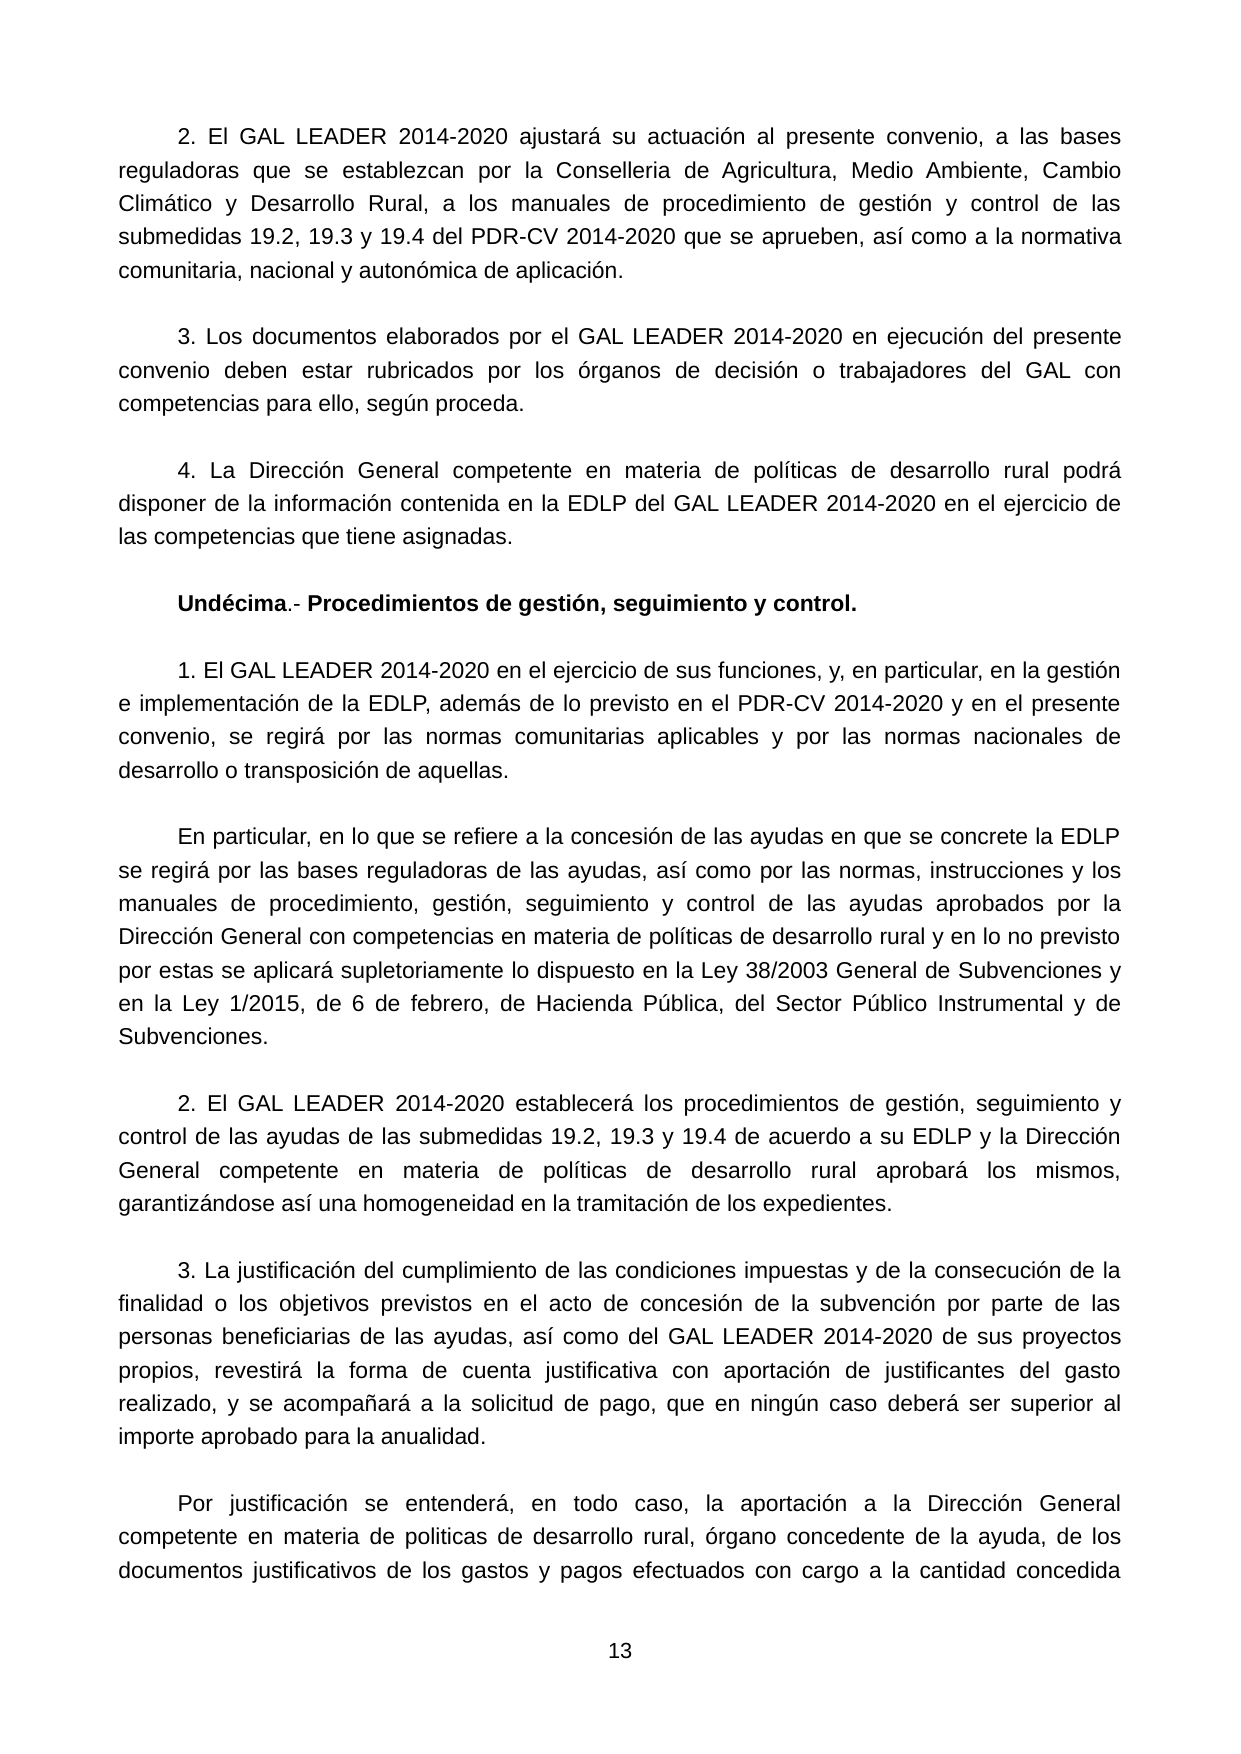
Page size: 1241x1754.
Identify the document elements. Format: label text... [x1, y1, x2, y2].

text 1. El GAL LEADER 2014-2020 en el ejercicio de sus funciones, y, en particular, en la gestión e implementación de la EDLP, además de lo previsto en el PDR-CV 2014-2020 y en el presente convenio, se regirá por las normas comunitarias aplicables y por las normas nacionales de desarrollo o transposición de aquellas. [118, 651, 1122, 785]
text 3. Los documentos elaborados por el GAL LEADER 2014-2020 en ejecución del presente convenio deben estar rubricados por los órganos de decisión o trabajadores del GAL con competencias para ello, según proceda. [118, 318, 1122, 418]
text 2. El GAL LEADER 2014-2020 establecerá los procedimientos de gestión, seguimiento y control de las ayudas de las submedidas 19.2, 19.3 y 19.4 de acuerdo a su EDLP y la Dirección General competente en materia de políticas de desarrollo rural aprobará los mismos, garantizándose así una homogeneidad en la tramitación de los expedientes. [118, 1085, 1122, 1218]
text En particular, en lo que se refiere a la concesión de las ayudas en que se concrete la EDLP se regirá por las bases reguladoras de las ayudas, así como por las normas, instrucciones y los manuales de procedimiento, gestión, seguimiento y control de las ayudas aprobados por la Dirección General con competencias en materia de políticas de desarrollo rural y en lo no previsto por estas se aplicará supletoriamente lo dispuesto en la Ley 38/2003 General de Subvenciones y en la Ley 1/2015, de 6 de febrero, de Hacienda Pública, del Sector Público Instrumental y de Subvenciones. [118, 818, 1122, 1051]
text 2. El GAL LEADER 2014-2020 ajustará su actuación al presente convenio, a las bases reguladoras que se establezcan por la Conselleria de Agricultura, Medio Ambiente, Cambio Climático y Desarrollo Rural, a los manuales de procedimiento de gestión y control de las submedidas 19.2, 19.3 y 19.4 del PDR-CV 2014-2020 que se aprueben, así como a la normativa comunitaria, nacional y autonómica de aplicación. [118, 118, 1122, 285]
text Por justificación se entenderá, en todo caso, la aportación a la Dirección General competente en materia de politicas de desarrollo rural, órgano concedente de la ayuda, de los documentos justificativos de los gastos y pagos efectuados con cargo a la cantidad concedida [118, 1485, 1122, 1585]
text 4. La Dirección General competente en materia de políticas de desarrollo rural podrá disponer de la información contenida en la EDLP del GAL LEADER 2014-2020 en el ejercicio de las competencias que tiene asignadas. [118, 451, 1122, 551]
text 3. La justificación del cumplimiento de las condiciones impuestas y de la consecución de la finalidad o los objetivos previstos en el acto de concesión de la subvención por parte de las personas beneficiarias de las ayudas, así como del GAL LEADER 2014-2020 de sus proyectos propios, revestirá la forma de cuenta justificativa con aportación de justificantes del gasto realizado, y se acompañará a la solicitud de pago, que en ningún caso deberá ser superior al importe aprobado para la anualidad. [118, 1251, 1122, 1451]
text Undécima.- Procedimientos de gestión, seguimiento y control. [118, 585, 1122, 618]
